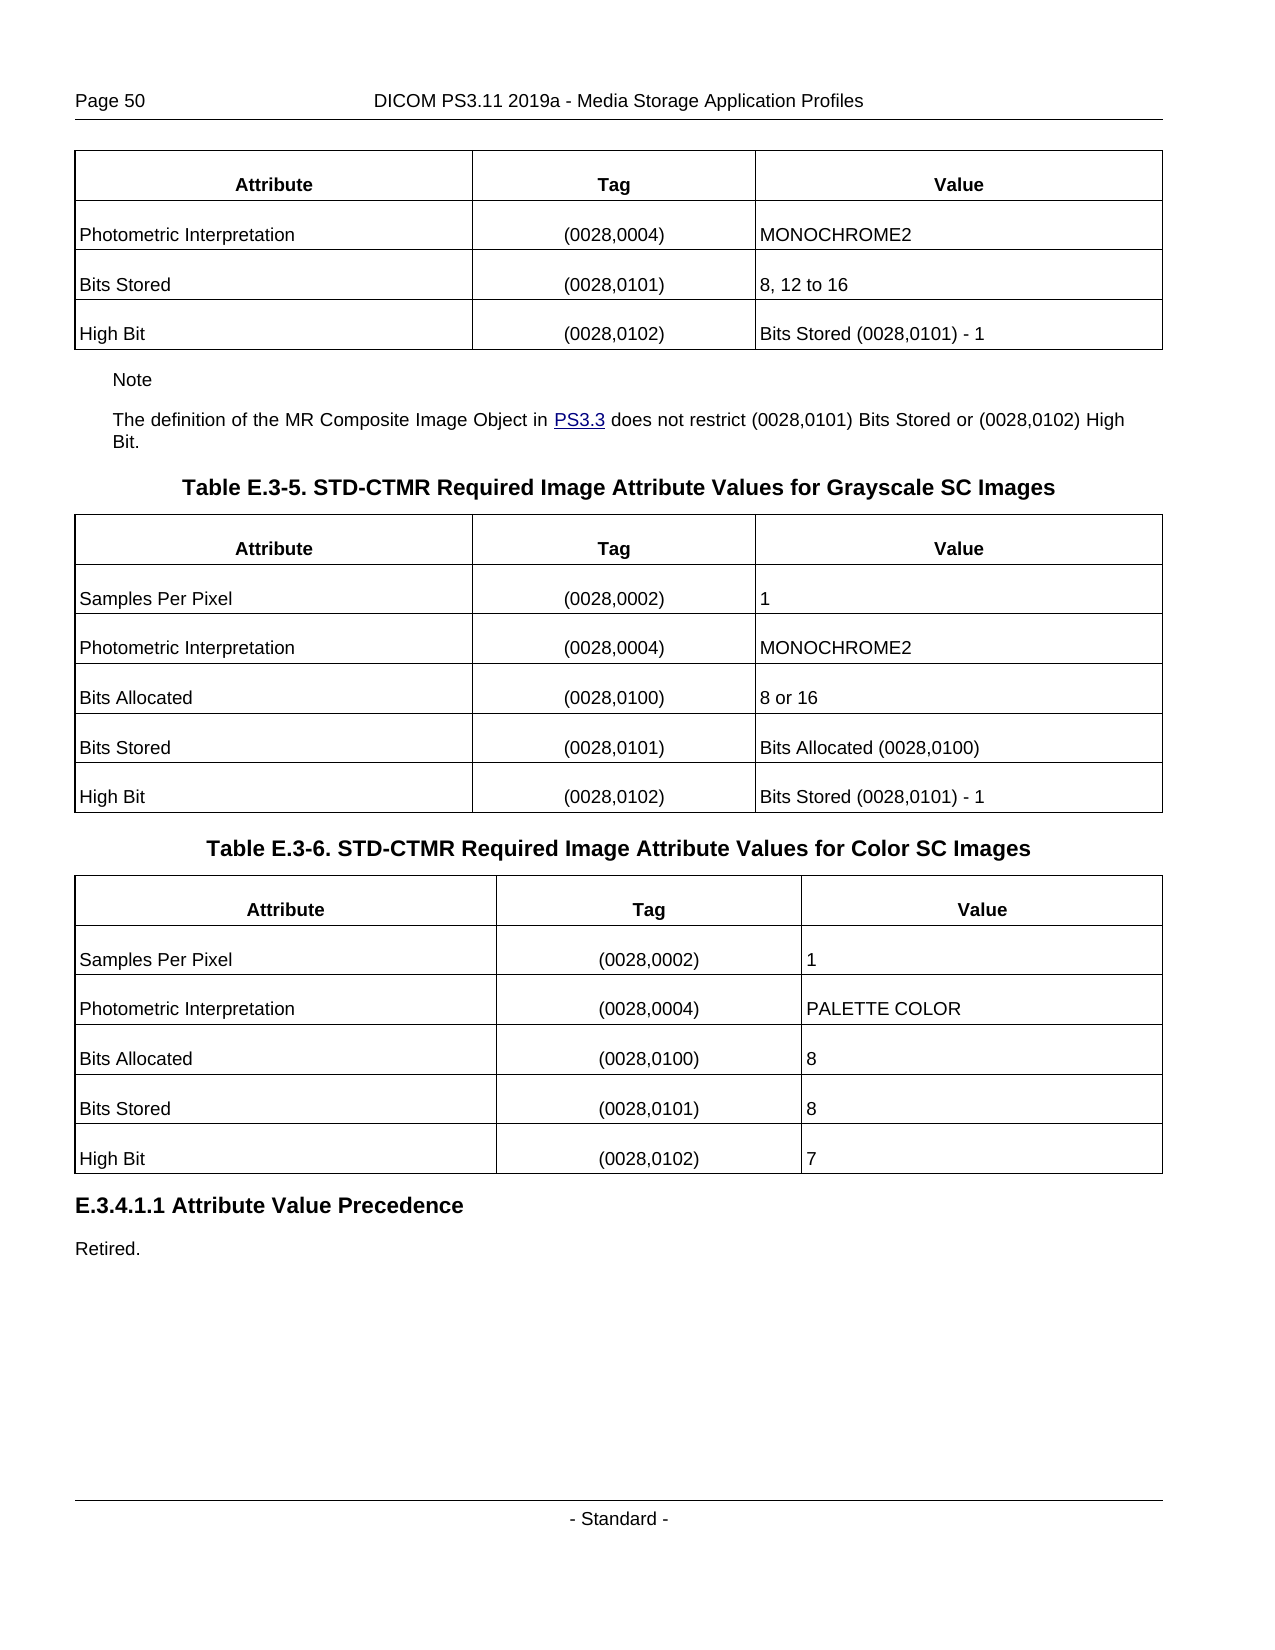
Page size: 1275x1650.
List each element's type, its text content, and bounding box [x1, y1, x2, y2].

table_cell High Bit [76, 300, 472, 349]
table_header Attribute [76, 876, 496, 924]
table_cell 8 [802, 1075, 1162, 1123]
table_cell (0028,0102) [497, 1124, 801, 1173]
table_header Value [802, 876, 1162, 924]
table_cell 1 [802, 926, 1162, 974]
table_cell Samples Per Pixel [76, 565, 472, 613]
table_cell 8 [802, 1025, 1162, 1074]
table_cell 8, 12 to 16 [756, 250, 1162, 299]
table_header Tag [473, 515, 755, 563]
table_header Attribute [76, 515, 472, 563]
table_cell Bits Stored [76, 250, 472, 299]
table_cell 1 [756, 565, 1162, 613]
table_cell (0028,0004) [497, 975, 801, 1024]
table_cell Bits Allocated [76, 664, 472, 713]
table_cell (0028,0101) [497, 1075, 801, 1123]
table_cell Bits Stored [76, 1075, 496, 1123]
table_cell Bits Stored [76, 714, 472, 762]
text Note [112, 368, 1125, 390]
text The definition of the MR Composite Image Object in PS3.3 does not restrict (0028,0101) Bits Stored or (0028,0102) High Bit. [112, 409, 1125, 452]
table_cell (0028,0101) [473, 250, 755, 299]
table_cell MONOCHROME2 [756, 201, 1162, 249]
table_header Value [756, 515, 1162, 563]
table_cell (0028,0100) [497, 1025, 801, 1074]
table_cell Bits Stored (0028,0101) - 1 [756, 763, 1162, 812]
table_header Value [756, 151, 1162, 200]
table_cell 8 or 16 [756, 664, 1162, 713]
table_cell Photometric Interpretation [76, 975, 496, 1024]
text Retired. [75, 1237, 1162, 1259]
text Table E.3-6. STD-CTMR Required Image Attribute Values for Color SC Images [75, 836, 1162, 861]
table_cell (0028,0004) [473, 201, 755, 249]
table_header Tag [497, 876, 801, 924]
text E.3.4.1.1 Attribute Value Precedence [75, 1193, 1162, 1219]
table_header Tag [473, 151, 755, 200]
table_cell (0028,0004) [473, 614, 755, 663]
table_cell 7 [802, 1124, 1162, 1173]
table_cell Bits Allocated [76, 1025, 496, 1074]
table_cell Photometric Interpretation [76, 201, 472, 249]
table_cell Bits Allocated (0028,0100) [756, 714, 1162, 762]
table_cell (0028,0102) [473, 300, 755, 349]
table_cell High Bit [76, 1124, 496, 1173]
table_cell (0028,0101) [473, 714, 755, 762]
table_cell (0028,0100) [473, 664, 755, 713]
table_cell Photometric Interpretation [76, 614, 472, 663]
table_cell PALETTE COLOR [802, 975, 1162, 1024]
table_cell Samples Per Pixel [76, 926, 496, 974]
table_cell MONOCHROME2 [756, 614, 1162, 663]
table_cell Bits Stored (0028,0101) - 1 [756, 300, 1162, 349]
table_header Attribute [76, 151, 472, 200]
text Table E.3-5. STD-CTMR Required Image Attribute Values for Grayscale SC Images [75, 474, 1162, 500]
table_cell (0028,0002) [497, 926, 801, 974]
table_cell (0028,0102) [473, 763, 755, 812]
table_cell (0028,0002) [473, 565, 755, 613]
table_cell High Bit [76, 763, 472, 812]
